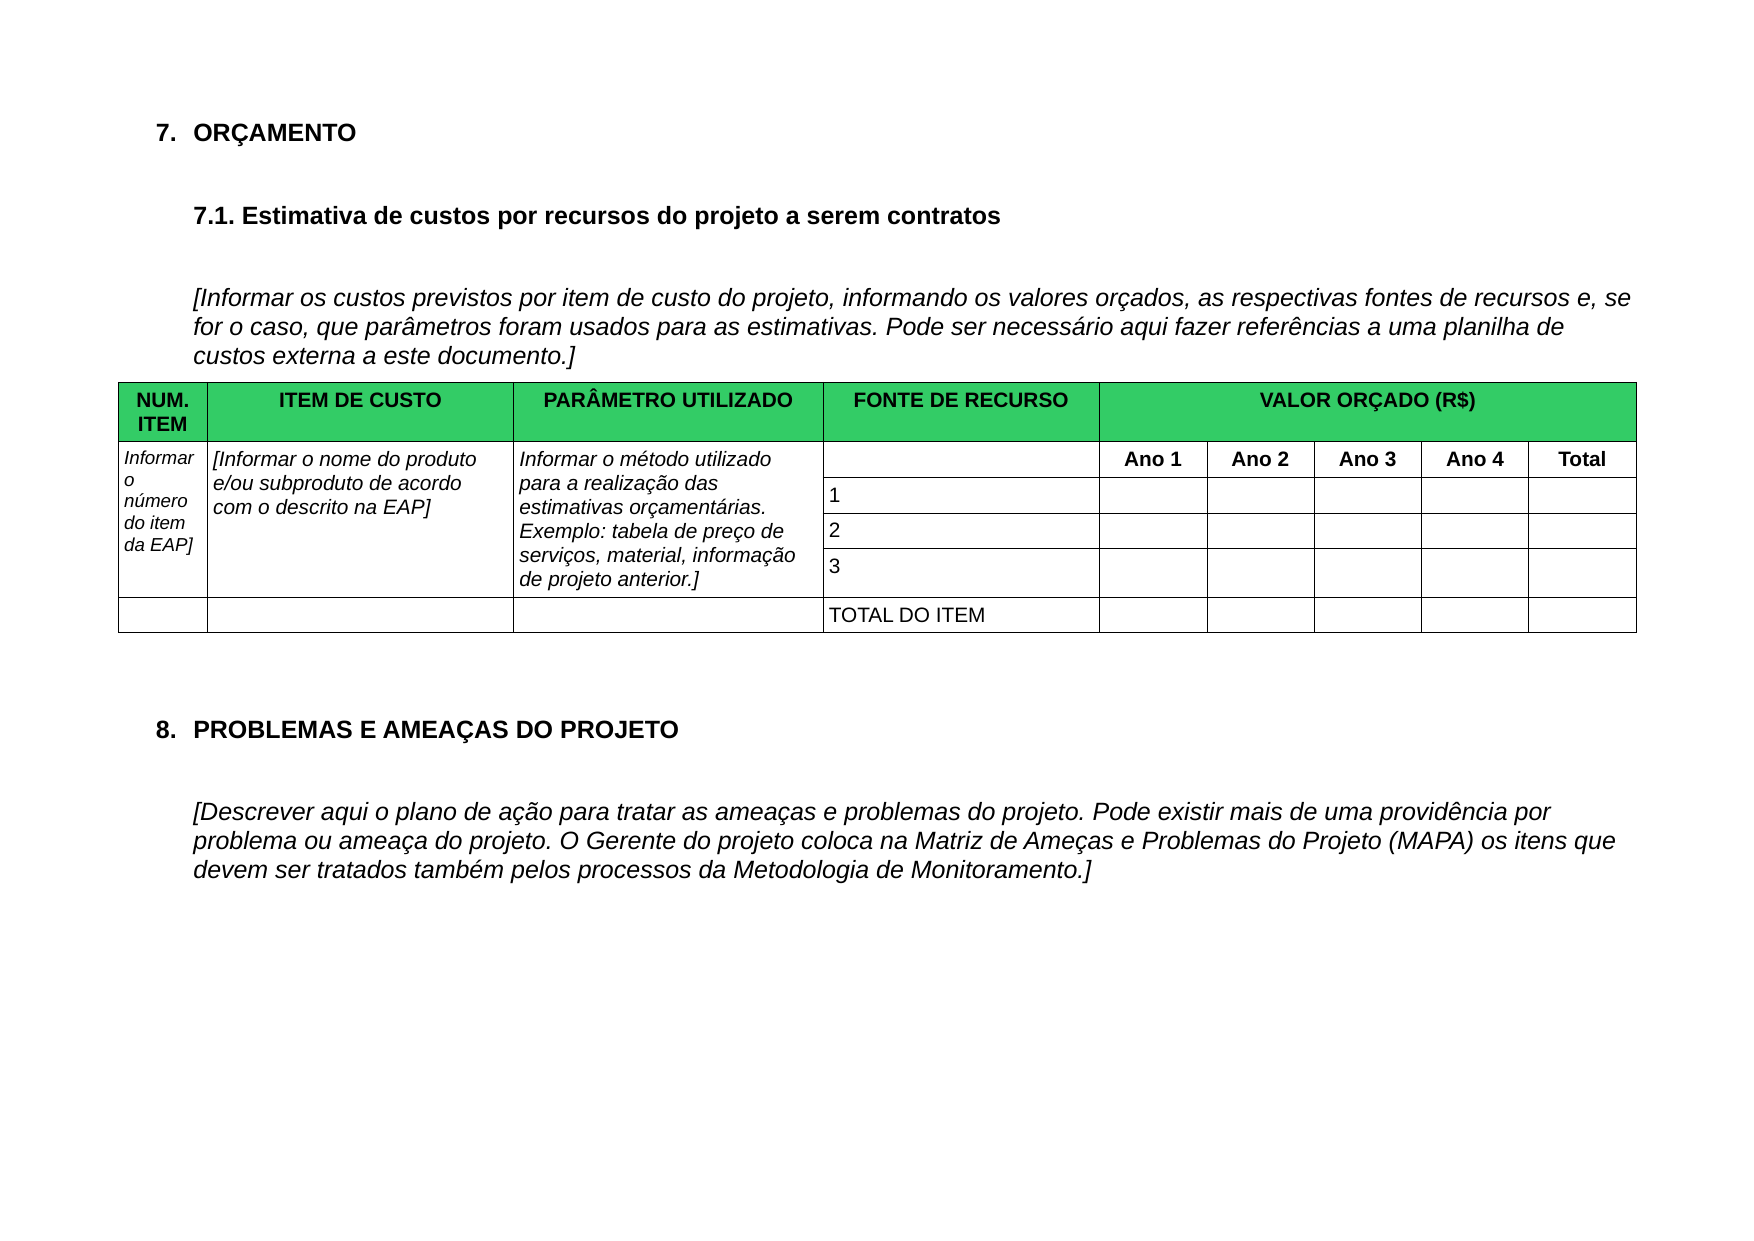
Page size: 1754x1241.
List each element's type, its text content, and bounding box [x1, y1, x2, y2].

table_header NUM. ITEM [119, 383, 207, 441]
table_cell [1529, 478, 1636, 512]
table_cell [824, 442, 1099, 477]
table_cell Ano 4 [1422, 442, 1528, 477]
list 7.1. Estimativa de custos por recursos do projeto a serem contratos [156, 201, 1636, 229]
table_cell [1422, 598, 1528, 632]
table_cell [1529, 549, 1636, 597]
table_cell [208, 598, 513, 632]
list [Descrever aqui o plano de ação para tratar as ameaças e problemas do projeto. Pode existir mais de uma providência por problema ou ameaça do projeto. O Gerente do projeto coloca na Matriz de Ameças e Problemas do Projeto (MAPA) os itens que devem ser tratados também pelos processos da Metodologia de Monitoramento.] [156, 797, 1636, 883]
table_cell 2 [824, 514, 1099, 548]
table_cell Ano 3 [1315, 442, 1421, 477]
table_cell [119, 598, 207, 632]
table_cell [1100, 598, 1207, 632]
table_cell [1422, 514, 1528, 548]
list PROBLEMAS E AMEAÇAS DO PROJETO [156, 715, 1636, 743]
table_header VALOR ORÇADO (R$) [1100, 383, 1636, 441]
table_header ITEM DE CUSTO [208, 383, 513, 441]
list [Informar os custos previstos por item de custo do projeto, informando os valores orçados, as respectivas fontes de recursos e, se for o caso, que parâmetros foram usados para as estimativas. Pode ser necessário aqui fazer referências a uma planilha de custos externa a este documento.] [156, 283, 1636, 369]
table_header FONTE DE RECURSO [824, 383, 1099, 441]
table_cell [1208, 478, 1314, 512]
table_cell [1422, 549, 1528, 597]
table_cell Informar o método utilizado para a realização das estimativas orçamentárias. Exemplo: tabela de preço de serviços, material, informação de projeto anterior.] [514, 442, 823, 597]
table_cell [1529, 514, 1636, 548]
table_cell Total [1529, 442, 1636, 477]
table_cell [1529, 598, 1636, 632]
table_cell [1100, 549, 1207, 597]
table_cell [1315, 514, 1421, 548]
table_cell [1208, 598, 1314, 632]
table_cell 1 [824, 478, 1099, 512]
table_cell 3 [824, 549, 1099, 597]
table_cell [1208, 514, 1314, 548]
table_cell [1315, 598, 1421, 632]
table_cell [1315, 478, 1421, 512]
list ORÇAMENTO [156, 118, 1636, 147]
table_header PARÂMETRO UTILIZADO [514, 383, 823, 441]
table_cell Ano 2 [1208, 442, 1314, 477]
table_cell [1100, 478, 1207, 512]
table_cell Ano 1 [1100, 442, 1207, 477]
table_cell [1315, 549, 1421, 597]
table_cell TOTAL DO ITEM [824, 598, 1099, 632]
table_cell [1422, 478, 1528, 512]
table_cell [Informar o nome do produto e/ou subproduto de acordo com o descrito na EAP] [208, 442, 513, 597]
table_cell Informar o número do item da EAP] [119, 442, 207, 597]
table_cell [1100, 514, 1207, 548]
table_cell [1208, 549, 1314, 597]
table_cell [514, 598, 823, 632]
